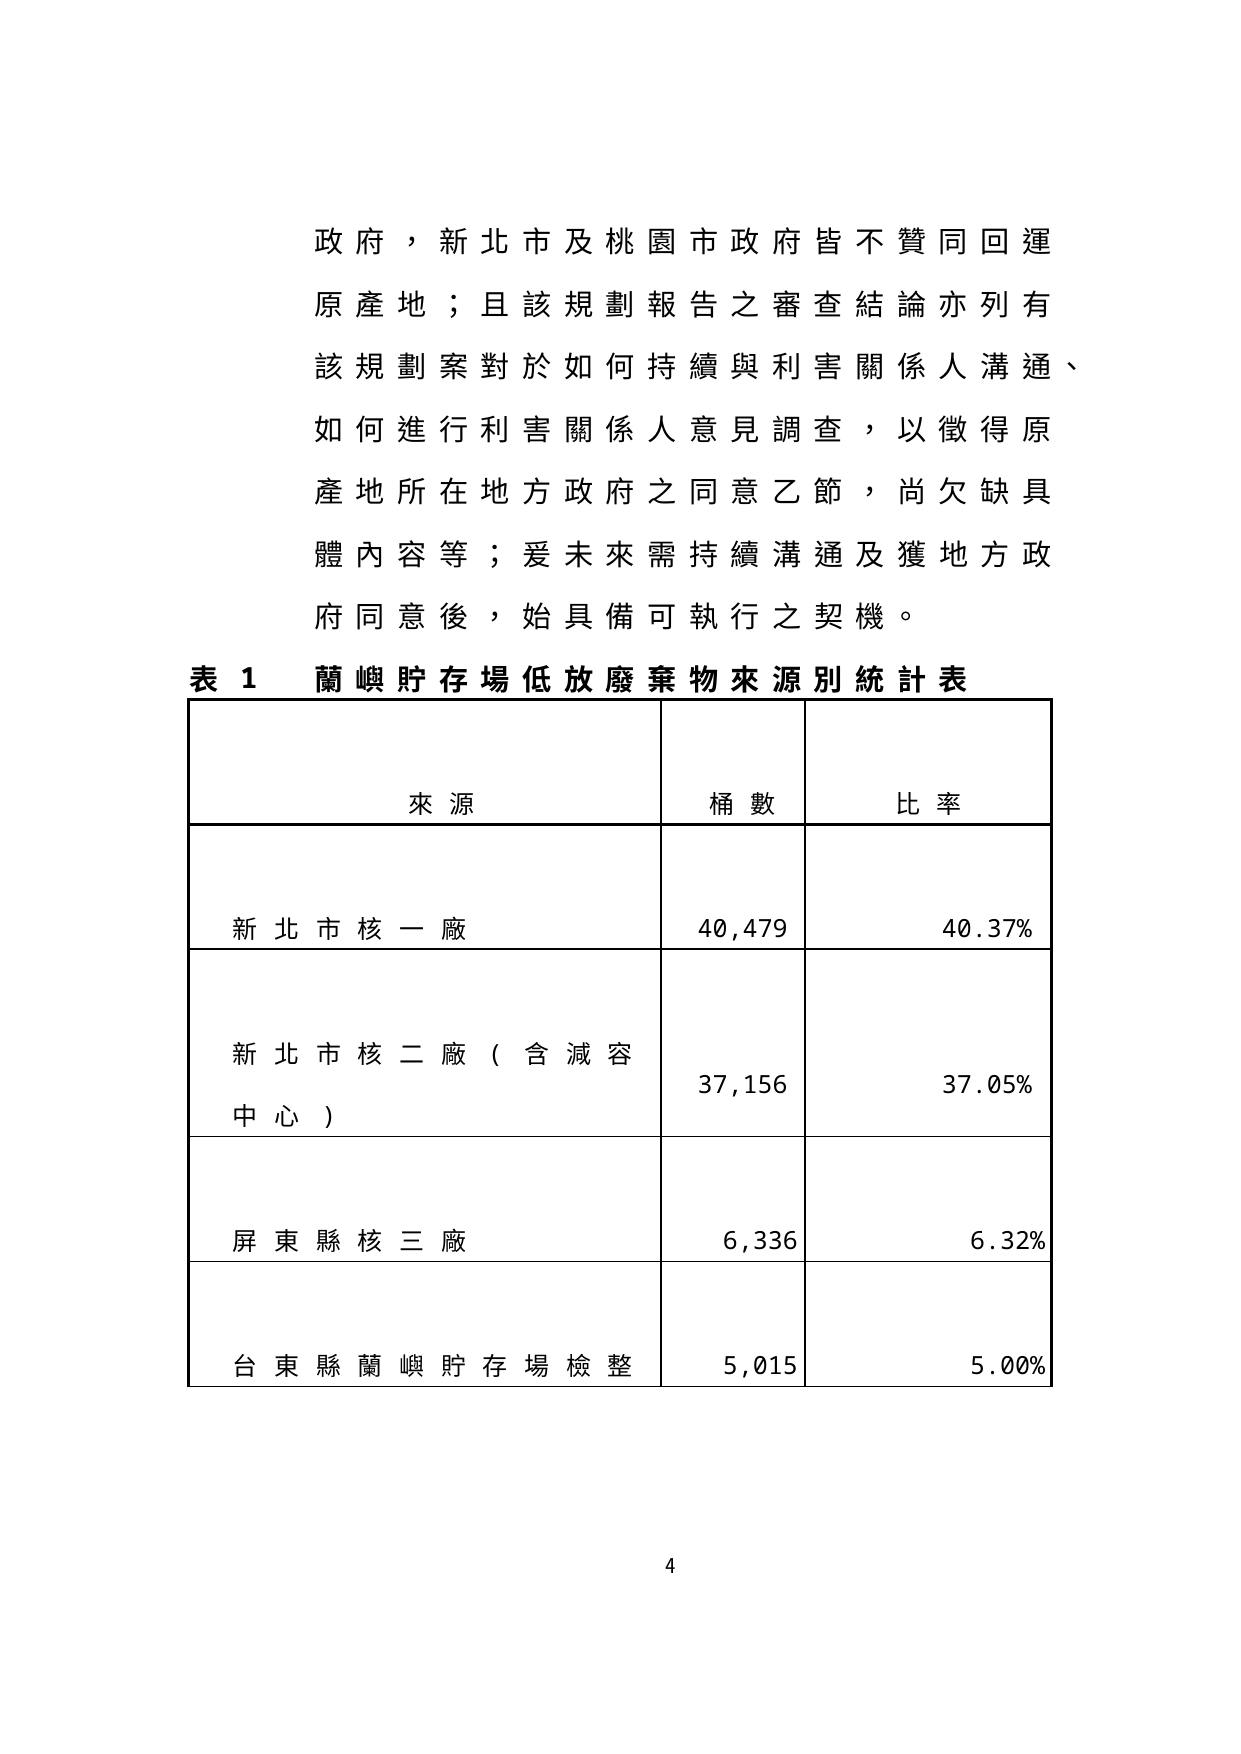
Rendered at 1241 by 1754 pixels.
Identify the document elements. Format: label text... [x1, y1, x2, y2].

table_cell 5.00% [806, 1262, 1050, 1386]
table_cell 屏東縣核三廠 [190, 1137, 660, 1261]
table_header 比率 [806, 701, 1050, 823]
table_cell 5,015 [662, 1262, 804, 1386]
table_cell 台東縣蘭嶼貯存場檢整 [190, 1262, 660, 1386]
table_cell 6,336 [662, 1137, 804, 1261]
table_cell 40,479 [662, 826, 804, 948]
table_cell 新北市核二廠(含減容中心) [190, 950, 660, 1136]
table_header 桶數 [662, 701, 804, 823]
table_header 來源 [190, 701, 660, 823]
table_cell 新北市核一廠 [190, 826, 660, 948]
text 蘭嶼貯存場自85年3月起不再接受低放射性廢棄物之貯存，目前貯存之低放射性廢棄物計10萬277桶，主要來源係位於新北市之核一廠及核二廠計7.7萬餘桶，其次為位於桃園市之核能研究所1.1萬餘桶等(詳表1)。據蘭嶼貯存場遷場規劃報告指出，經台電公司初步事先徵詢相關地方政府，新北市及桃園市政府皆不贊同回運原產地；且該規劃報告之審查結論亦列有該規劃案對於如何持續與利害關係人溝通、如何進行利害關係人意見調查，以徵得原產地所在地方政府之同意乙節，尚欠缺具體內容等；爰未來需持續溝通及獲地方政府同意後，始具備可執行之契機。 [271, 198, 1058, 636]
table_cell 6.32% [806, 1137, 1050, 1261]
table_cell 37.05% [806, 950, 1050, 1136]
text 表1 蘭嶼貯存場低放廢棄物來源別統計表 [183, 636, 1058, 698]
table_cell 40.37% [806, 826, 1050, 948]
table_cell 37,156 [662, 950, 804, 1136]
